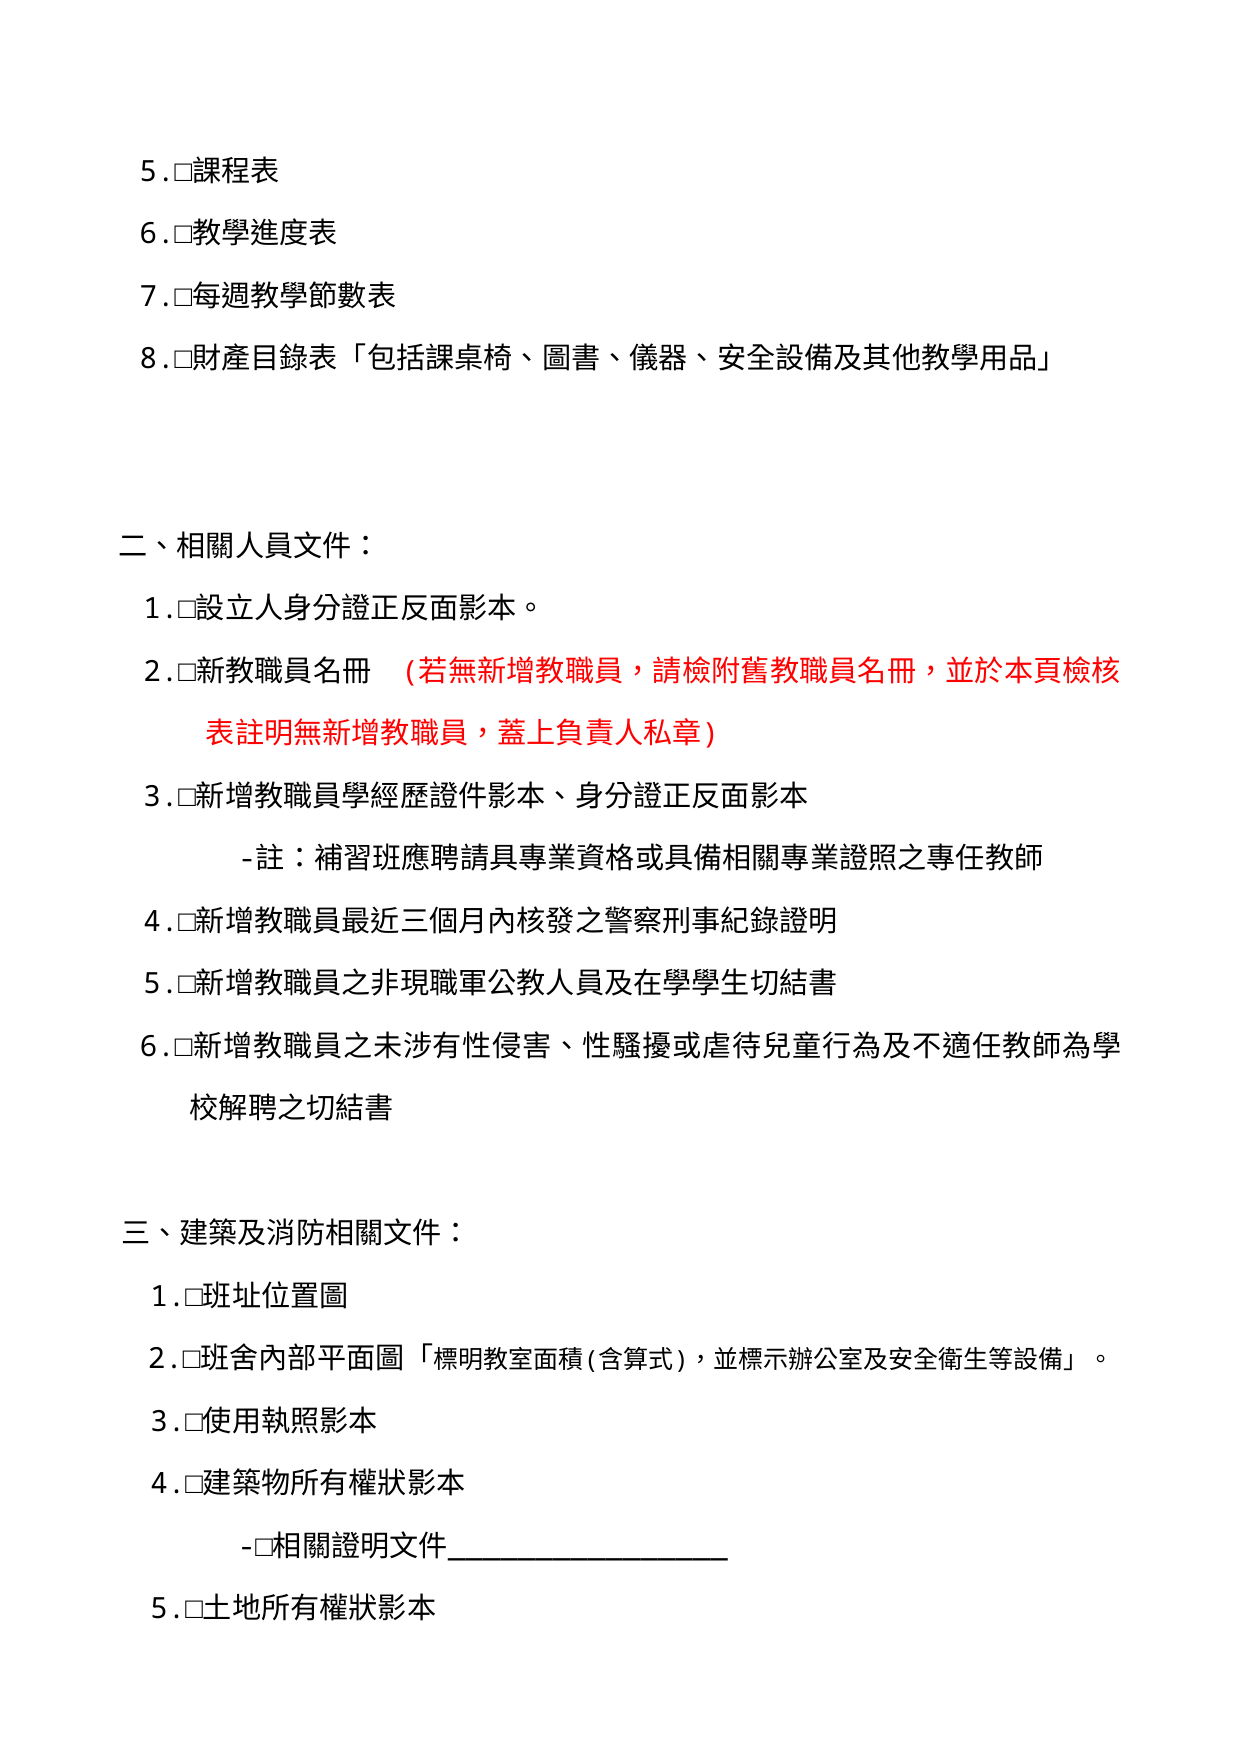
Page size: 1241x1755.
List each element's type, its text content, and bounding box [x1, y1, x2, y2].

text 2.□班舍內部平面圖「標明教室面積(含算式)，並標示辦公室及安全衛生等設備」。 [148, 1314, 1122, 1377]
text 2.□新教職員名冊 (若無新增教職員，請檢附舊教職員名冊，並於本頁檢核表註明無新增教職員，蓋上負責人私章) [143, 627, 1122, 752]
text -註：補習班應聘請具專業資格或具備相關專業證照之專任教師 [168, 814, 1122, 877]
text 3.□使用執照影本 [150, 1377, 1122, 1439]
text 1.□設立人身分證正反面影本。 [143, 564, 1122, 627]
text 3.□新增教職員學經歷證件影本、身分證正反面影本 [143, 752, 1122, 814]
text 4.□建築物所有權狀影本 [150, 1439, 1122, 1502]
text 5.□課程表 [139, 127, 1122, 189]
text -□相關證明文件________________ [150, 1502, 1122, 1564]
text 1.□班址位置圖 [150, 1252, 1122, 1314]
text 7.□每週教學節數表 [139, 252, 1122, 314]
text 4.□新增教職員最近三個月內核發之警察刑事紀錄證明 [143, 877, 1122, 939]
text 8.□財產目錄表「包括課桌椅、圖書、儀器、安全設備及其他教學用品」 [139, 314, 1122, 377]
text 6.□新增教職員之未涉有性侵害、性騷擾或虐待兒童行為及不適任教師為學校解聘之切結書 [139, 1002, 1122, 1127]
text 三、建築及消防相關文件： [103, 1189, 1122, 1252]
text 二、相關人員文件： [118, 502, 1122, 564]
text 5.□新增教職員之非現職軍公教人員及在學學生切結書 [143, 939, 1122, 1002]
text 5.□土地所有權狀影本 [150, 1564, 1122, 1627]
text 6.□教學進度表 [139, 189, 1122, 252]
